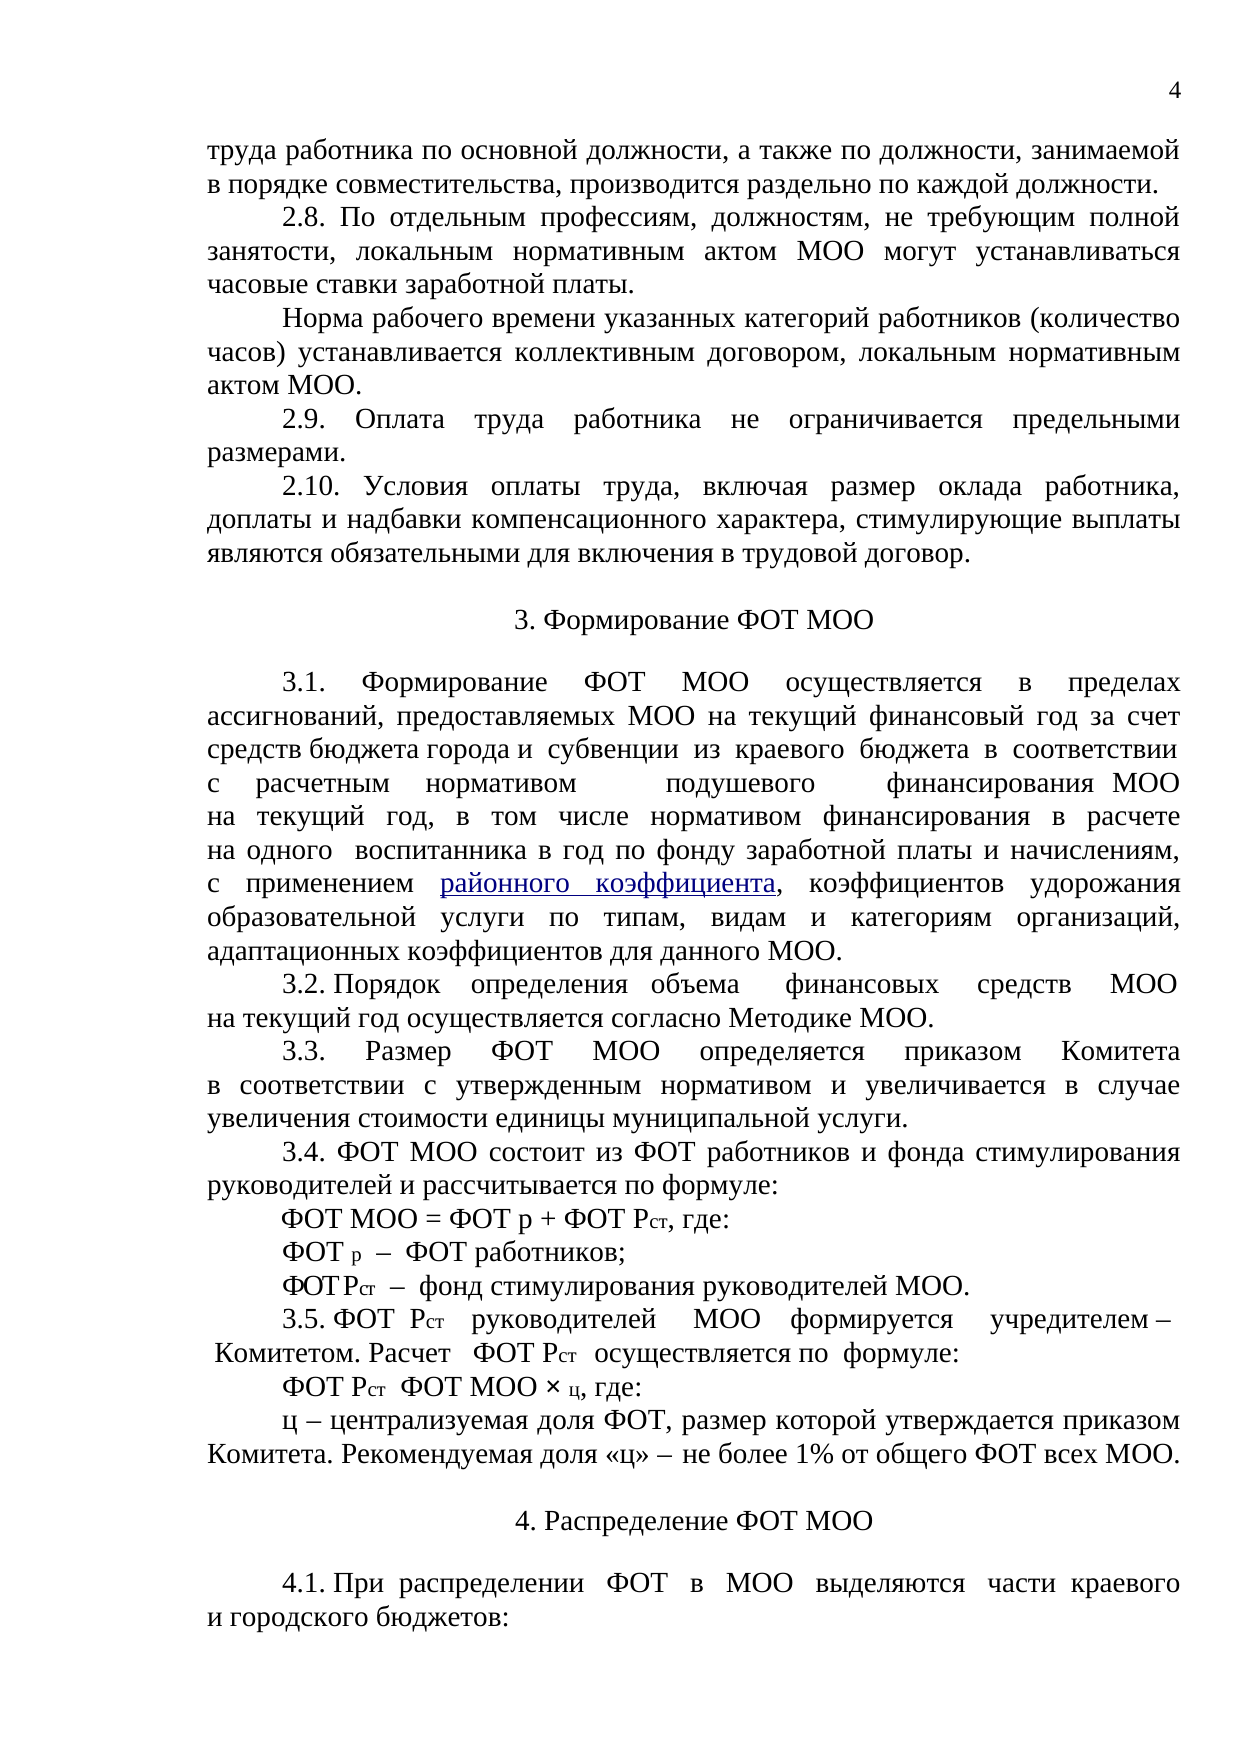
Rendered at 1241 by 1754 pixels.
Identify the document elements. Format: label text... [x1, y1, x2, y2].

text 4.1. При распределении ФОТ в МОО выделяются части краевого и городского бюджетов: [207, 1565, 1181, 1632]
text 3.1. Формирование ФОТ МОО осуществляется в пределах ассигнований, предоставляемых МОО на текущий финансовый год за счет средств бюджета города и субвенции из краевого бюджета в соответствии [207, 664, 1181, 765]
text 3.2. Порядок определения объема финансовых средств МОО на текущий год осуществляется согласно Методике МОО. [207, 966, 1181, 1033]
text ФОТ р – ФОТ работников; [207, 1234, 1181, 1268]
text с расчетным нормативом подушевого финансирования МОО на текущий год, в том числе нормативом финансирования в расчете на одного воспитанника в год по фонду заработной платы и начислениям, с применением районного коэффициента, коэффициентов удорожания образовательной услуги по типам, видам и категориям организаций, адаптационных коэффициентов для данного МОО. [207, 765, 1181, 966]
text ц – централизуемая доля ФОТ, размер которой утверждается приказом Комитета. Рекомендуемая доля «ц» – не более 1% от общего ФОТ всех МОО. [207, 1402, 1181, 1469]
text 2.10. Условия оплаты труда, включая размер оклада работника, доплаты и надбавки компенсационного характера, стимулирующие выплаты являются обязательными для включения в трудовой договор. [207, 468, 1181, 568]
text ФОТ Рст – фонд стимулирования руководителей МОО. [207, 1268, 1181, 1302]
text 3. Формирование ФОТ МОО [207, 602, 1181, 636]
text 3.4. ФОТ МОО состоит из ФОТ работников и фонда стимулирования руководителей и рассчитывается по формуле: [207, 1134, 1181, 1201]
text 2.8. По отдельным профессиям, должностям, не требующим полной занятости, локальным нормативным актом МОО могут устанавливаться часовые ставки заработной платы. [207, 199, 1181, 300]
text 3.5. ФОТ Рст руководителей МОО формируется учредителем – [207, 1302, 1181, 1335]
text 4. Распределение ФОТ МОО [207, 1503, 1181, 1536]
text ФОТ МОО = ФОТ р + ФОТ Рст, где: [207, 1201, 1181, 1234]
text труда работника по основной должности, а также по должности, занимаемой в порядке совместительства, производится раздельно по каждой должности. [207, 132, 1181, 199]
text ФОТ Рст ФОТ МОО × ц, где: [207, 1369, 1181, 1402]
text Норма рабочего времени указанных категорий работников (количество часов) устанавливается коллективным договором, локальным нормативным актом МОО. [207, 300, 1181, 401]
text 3.3. Размер ФОТ МОО определяется приказом Комитета в соответствии с утвержденным нормативом и увеличивается в случае увеличения стоимости единицы муниципальной услуги. [207, 1033, 1181, 1134]
text Комитетом. Расчет ФОТ Рст осуществляется по формуле: [207, 1335, 1181, 1369]
text 2.9. Оплата труда работника не ограничивается предельными размерами. [207, 401, 1181, 468]
